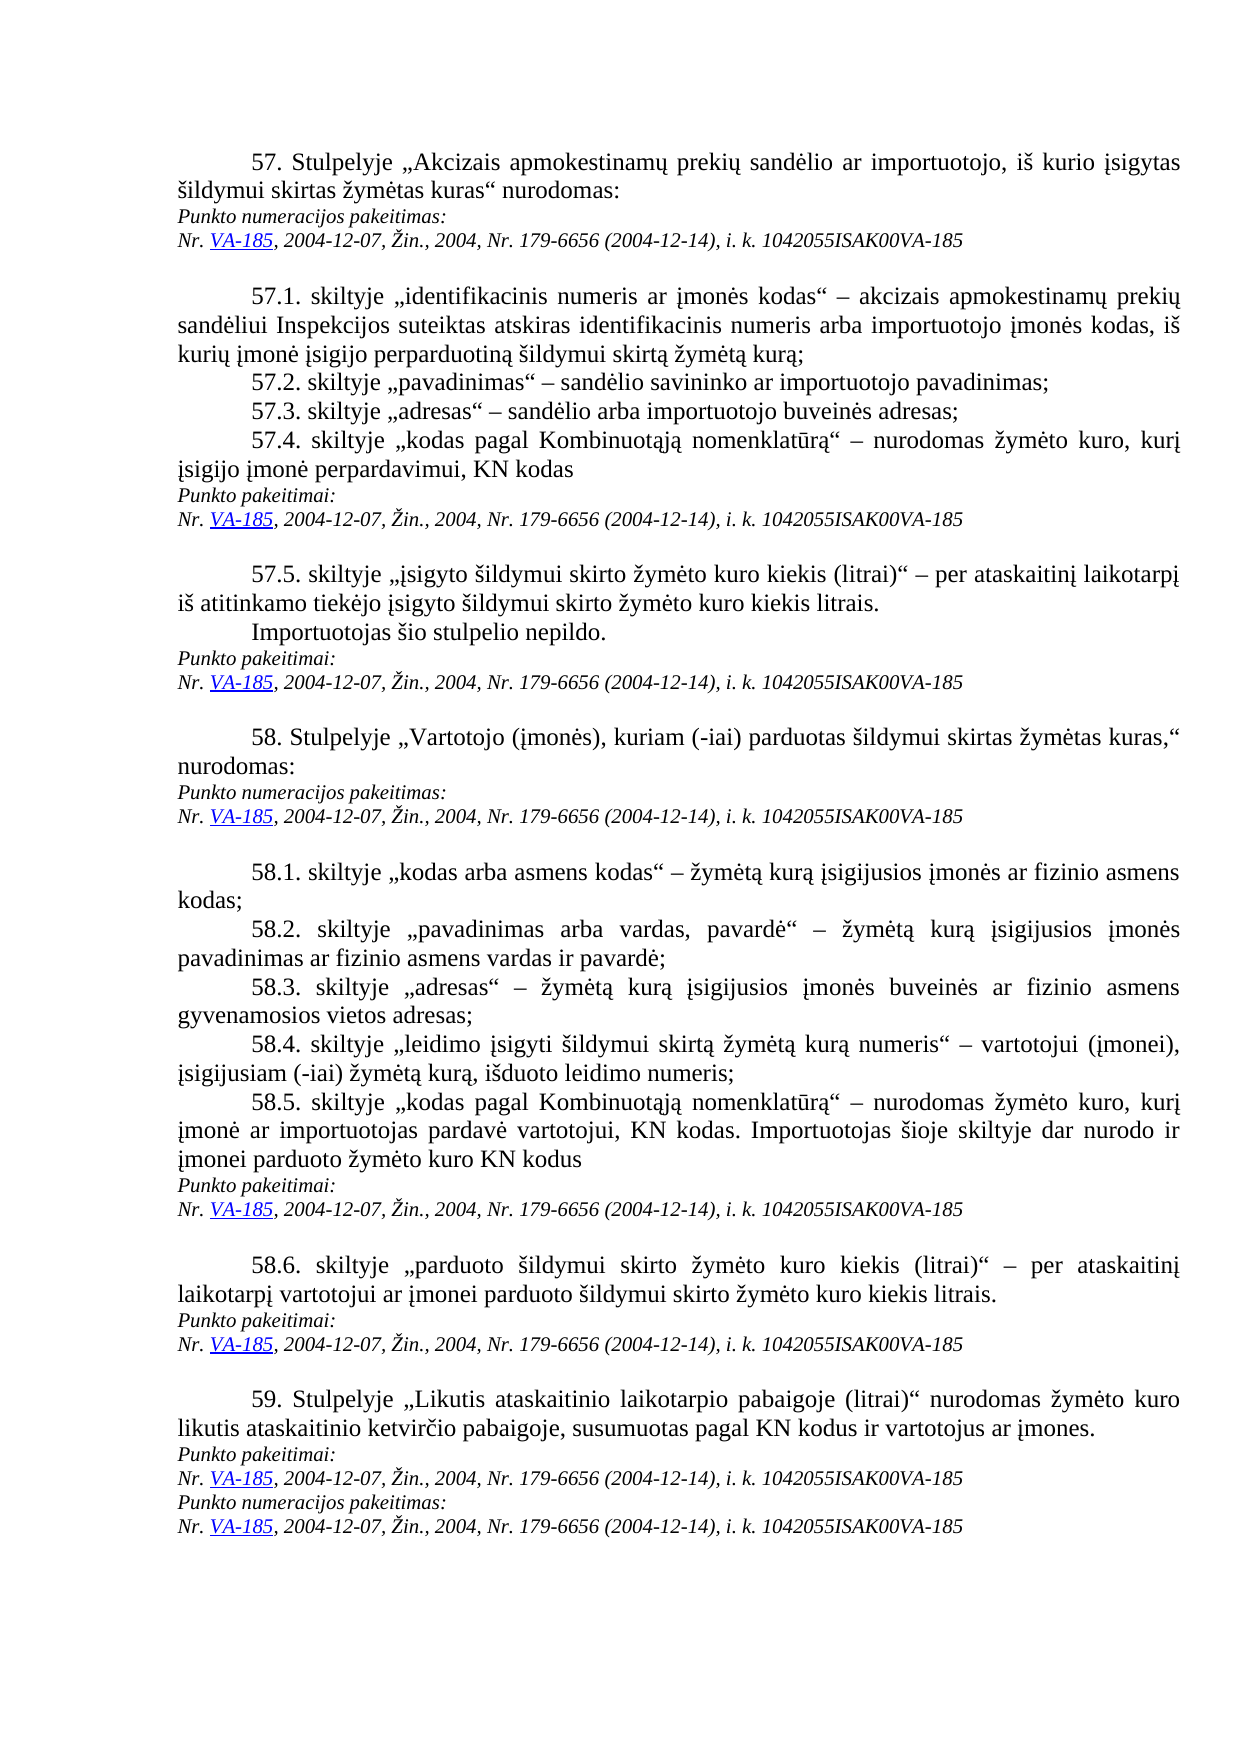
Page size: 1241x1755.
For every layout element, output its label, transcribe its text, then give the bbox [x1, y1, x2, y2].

text Nr. VA-185, 2004-12-07, Žin., 2004, Nr. 179-6656 (2004-12-14), i. k. 1042055ISAK00VA-185 [177, 804, 1181, 828]
text Punkto numeracijos pakeitimas: [177, 204, 1181, 228]
text Punkto pakeitimai: [177, 1442, 1181, 1466]
text 57.3. skiltyje „adresas“ – sandėlio arba importuotojo buveinės adresas; [177, 396, 1181, 425]
text Importuotojas šio stulpelio nepildo. [177, 617, 1181, 646]
text Punkto pakeitimai: [177, 646, 1181, 670]
text 57.1. skiltyje „identifikacinis numeris ar įmonės kodas“ – akcizais apmokestinamų prekių sandėliui Inspekcijos suteiktas atskiras identifikacinis numeris arba importuotojo įmonės kodas, iš kurių įmonė įsigijo perparduotiną šildymui skirtą žymėtą kurą; [177, 281, 1181, 367]
text Nr. VA-185, 2004-12-07, Žin., 2004, Nr. 179-6656 (2004-12-14), i. k. 1042055ISAK00VA-185 [177, 1197, 1181, 1221]
text 58.3. skiltyje „adresas“ – žymėtą kurą įsigijusios įmonės buveinės ar fizinio asmens gyvenamosios vietos adresas; [177, 972, 1181, 1029]
text Nr. VA-185, 2004-12-07, Žin., 2004, Nr. 179-6656 (2004-12-14), i. k. 1042055ISAK00VA-185 [177, 1466, 1181, 1490]
text 58. Stulpelyje „Vartotojo (įmonės), kuriam (-iai) parduotas šildymui skirtas žymėtas kuras,“ nurodomas: [177, 722, 1181, 780]
text 58.5. skiltyje „kodas pagal Kombinuotąją nomenklatūrą“ – nurodomas žymėto kuro, kurį įmonė ar importuotojas pardavė vartotojui, KN kodas. Importuotojas šioje skiltyje dar nurodo ir įmonei parduoto žymėto kuro KN kodus [177, 1087, 1181, 1173]
text 57. Stulpelyje „Akcizais apmokestinamų prekių sandėlio ar importuotojo, iš kurio įsigytas šildymui skirtas žymėtas kuras“ nurodomas: [177, 147, 1181, 204]
text 58.1. skiltyje „kodas arba asmens kodas“ – žymėtą kurą įsigijusios įmonės ar fizinio asmens kodas; [177, 857, 1181, 914]
text 58.4. skiltyje „leidimo įsigyti šildymui skirtą žymėtą kurą numeris“ – vartotojui (įmonei), įsigijusiam (-iai) žymėtą kurą, išduoto leidimo numeris; [177, 1029, 1181, 1087]
text Nr. VA-185, 2004-12-07, Žin., 2004, Nr. 179-6656 (2004-12-14), i. k. 1042055ISAK00VA-185 [177, 228, 1181, 252]
text Punkto pakeitimai: [177, 482, 1181, 507]
text Punkto numeracijos pakeitimas: [177, 780, 1181, 804]
text Punkto pakeitimai: [177, 1173, 1181, 1197]
text Nr. VA-185, 2004-12-07, Žin., 2004, Nr. 179-6656 (2004-12-14), i. k. 1042055ISAK00VA-185 [177, 670, 1181, 694]
text Nr. VA-185, 2004-12-07, Žin., 2004, Nr. 179-6656 (2004-12-14), i. k. 1042055ISAK00VA-185 [177, 1514, 1181, 1538]
text Nr. VA-185, 2004-12-07, Žin., 2004, Nr. 179-6656 (2004-12-14), i. k. 1042055ISAK00VA-185 [177, 507, 1181, 531]
text Punkto numeracijos pakeitimas: [177, 1490, 1181, 1514]
text 58.2. skiltyje „pavadinimas arba vardas, pavardė“ – žymėtą kurą įsigijusios įmonės pavadinimas ar fizinio asmens vardas ir pavardė; [177, 914, 1181, 972]
text Nr. VA-185, 2004-12-07, Žin., 2004, Nr. 179-6656 (2004-12-14), i. k. 1042055ISAK00VA-185 [177, 1332, 1181, 1356]
text 59. Stulpelyje „Likutis ataskaitinio laikotarpio pabaigoje (litrai)“ nurodomas žymėto kuro likutis ataskaitinio ketvirčio pabaigoje, susumuotas pagal KN kodus ir vartotojus ar įmones. [177, 1384, 1181, 1442]
text Punkto pakeitimai: [177, 1307, 1181, 1332]
text 58.6. skiltyje „parduoto šildymui skirto žymėto kuro kiekis (litrai)“ – per ataskaitinį laikotarpį vartotojui ar įmonei parduoto šildymui skirto žymėto kuro kiekis litrais. [177, 1250, 1181, 1307]
text 57.2. skiltyje „pavadinimas“ – sandėlio savininko ar importuotojo pavadinimas; [177, 367, 1181, 396]
text 57.4. skiltyje „kodas pagal Kombinuotąją nomenklatūrą“ – nurodomas žymėto kuro, kurį įsigijo įmonė perpardavimui, KN kodas [177, 425, 1181, 482]
text 57.5. skiltyje „įsigyto šildymui skirto žymėto kuro kiekis (litrai)“ – per ataskaitinį laikotarpį iš atitinkamo tiekėjo įsigyto šildymui skirto žymėto kuro kiekis litrais. [177, 559, 1181, 617]
